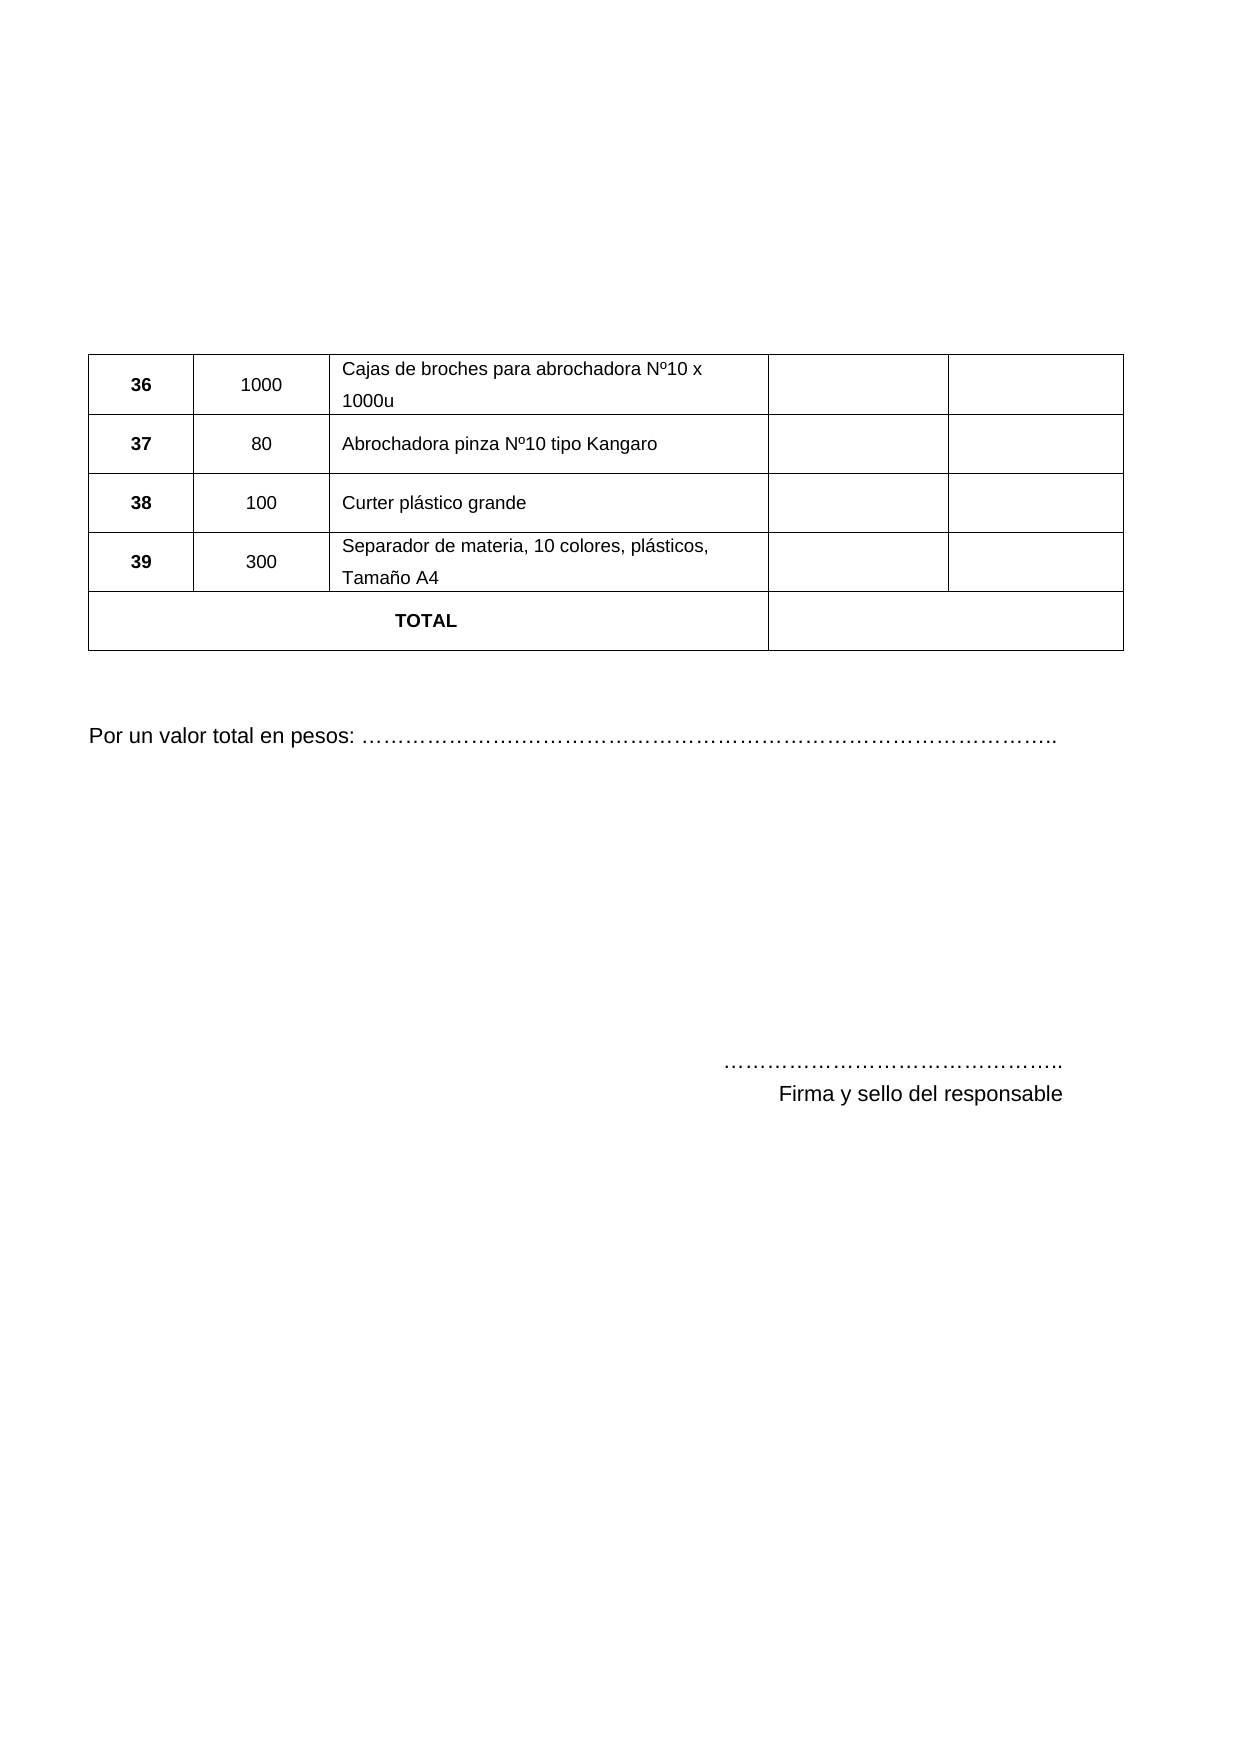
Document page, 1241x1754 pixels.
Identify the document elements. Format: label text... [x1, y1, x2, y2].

table_cell Cajas de broches para abrochadora Nº10 x 1000u [330, 355, 768, 413]
table_cell [769, 592, 1123, 650]
text Firma y sello del responsable [89, 1073, 1063, 1106]
table_cell Abrochadora pinza Nº10 tipo Kangaro [330, 415, 768, 472]
table_cell [949, 533, 1123, 591]
table_cell [769, 533, 948, 591]
table_cell 1000 [194, 355, 329, 413]
table_cell [769, 474, 948, 532]
table_cell 37 [89, 415, 193, 472]
table_cell [769, 355, 948, 413]
table_cell [949, 474, 1123, 532]
table_cell 100 [194, 474, 329, 532]
table_cell [949, 415, 1123, 472]
table_cell 39 [89, 533, 193, 591]
table_cell 36 [89, 355, 193, 413]
table_cell 38 [89, 474, 193, 532]
table_cell 300 [194, 533, 329, 591]
table_cell Curter plástico grande [330, 474, 768, 532]
text ……………………………………….. [89, 1041, 1063, 1073]
table_cell TOTAL [89, 592, 768, 650]
table_cell 80 [194, 415, 329, 472]
table_cell [949, 355, 1123, 413]
text Por un valor total en pesos: ………………….……………………………………………………………….. [89, 716, 1063, 748]
table_cell [769, 415, 948, 472]
table_cell Separador de materia, 10 colores, plásticos, Tamaño A4 [330, 533, 768, 591]
